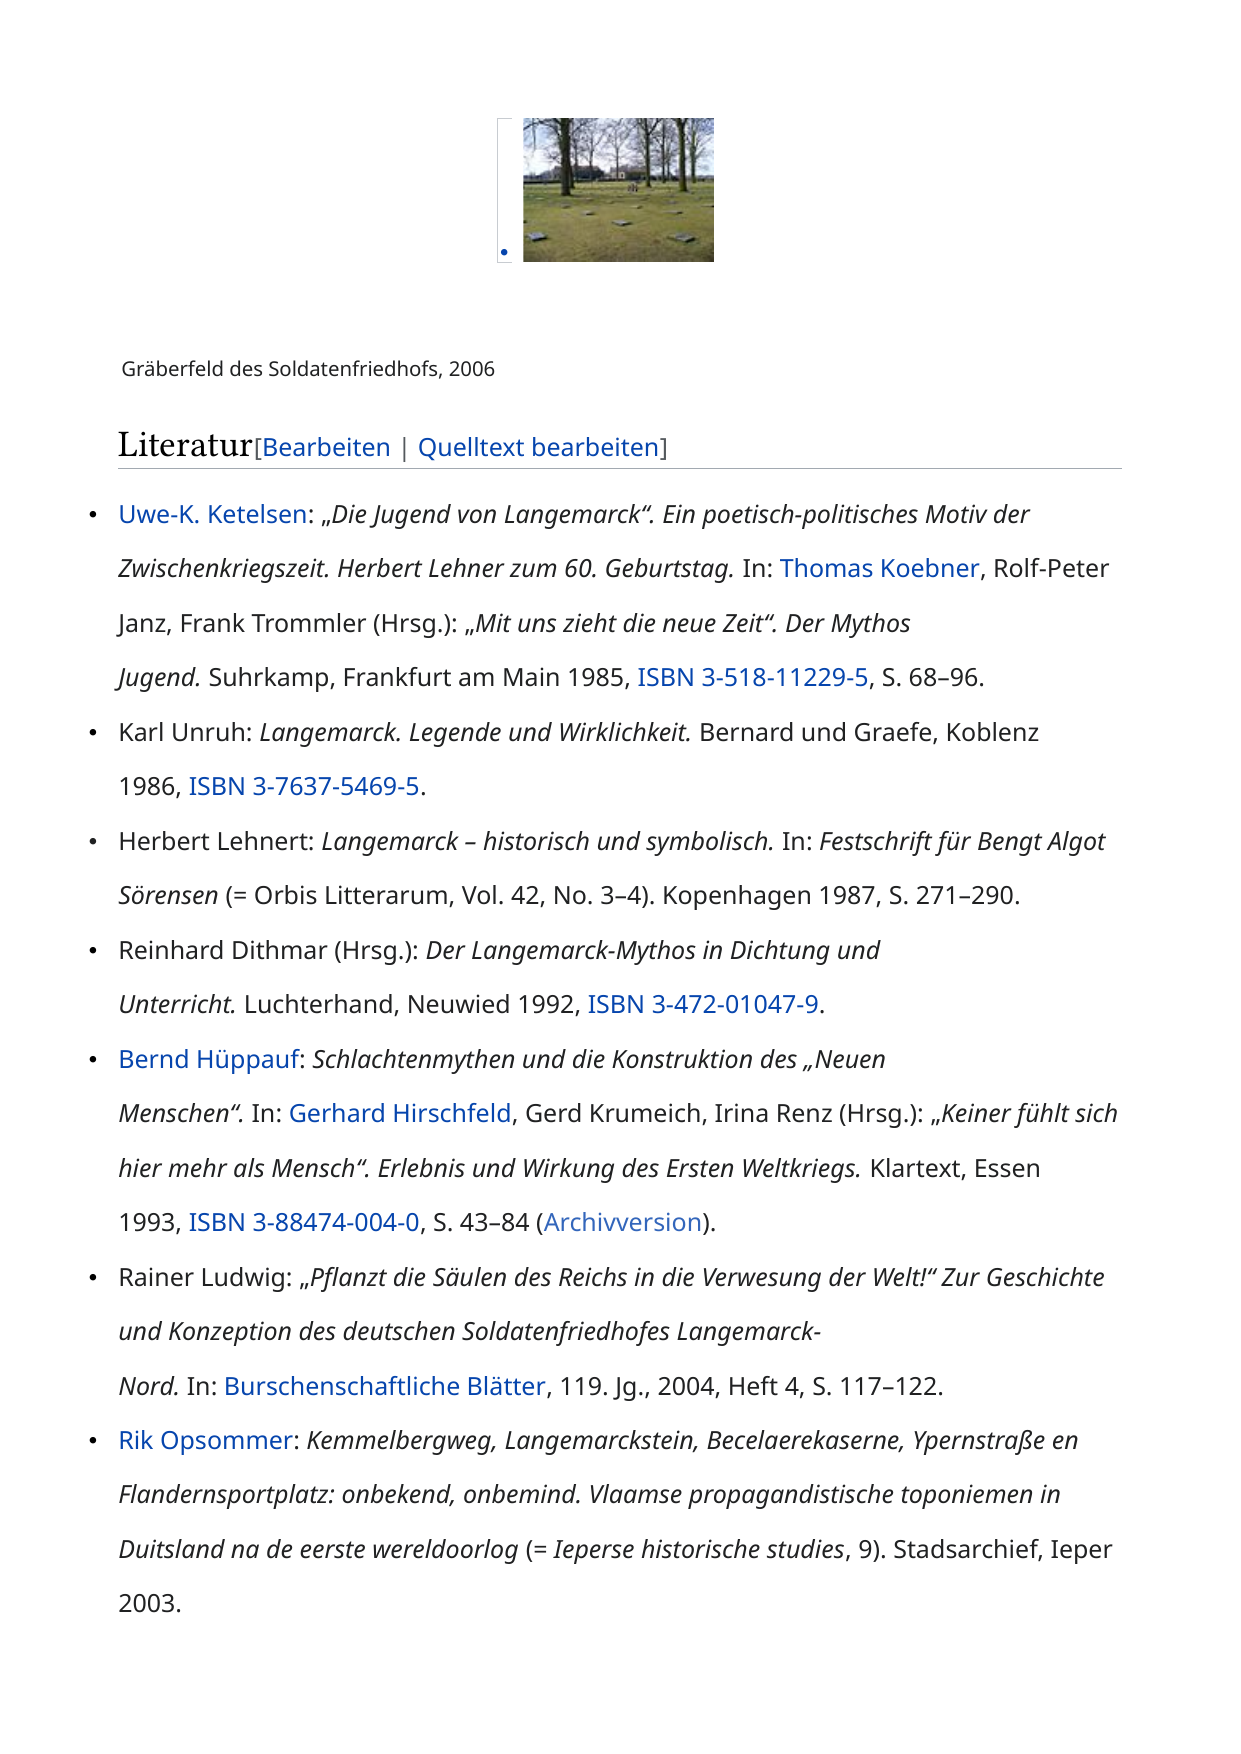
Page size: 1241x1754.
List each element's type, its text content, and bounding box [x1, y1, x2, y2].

list Gräberfeld des Soldatenfriedhofs, 2006 [118, 354, 1119, 382]
list Bernd Hüppauf: Schlachtenmythen und die Konstruktion des „Neuen Menschen“. In: Gerhard Hirschfeld, Gerd Krumeich, Irina Renz (Hrsg.): „Keiner fühlt sich hier mehr als Mensch“. Erlebnis und Wirkung des Ersten Weltkriegs. Klartext, Essen 1993, ISBN 3-88474-004-0, S. 43–84 (Archivversion). [118, 1041, 1122, 1239]
list Karl Unruh: Langemarck. Legende und Wirklichkeit. Bernard und Graefe, Koblenz 1986, ISBN 3-7637-5469-5. [118, 714, 1122, 803]
picture [523, 118, 714, 262]
list Rik Opsommer: Kemmelbergweg, Langemarckstein, Becelaerekaserne, Ypernstraße en Flandernsportplatz: onbekend, onbemind. Vlaamse propagandistische toponiemen in Duitsland na de eerste wereldoorlog (= Ieperse historische studies, 9). Stadsarchief, Ieper 2003. [118, 1423, 1122, 1620]
list Herbert Lehnert: Langemarck – historisch und symbolisch. In: Festschrift für Bengt Algot Sörensen (= Orbis Litterarum, Vol. 42, No. 3–4). Kopenhagen 1987, S. 271–290. [118, 823, 1122, 912]
subtitle Literatur[Bearbeiten | Quelltext bearbeiten] [118, 423, 1122, 468]
list Uwe-K. Ketelsen: „Die Jugend von Langemarck“. Ein poetisch-politisches Motiv der Zwischenkriegszeit. Herbert Lehner zum 60. Geburtstag. In: Thomas Koebner, Rolf-Peter Janz, Frank Trommler (Hrsg.): „Mit uns zieht die neue Zeit“. Der Mythos Jugend. Suhrkamp, Frankfurt am Main 1985, ISBN 3-518-11229-5, S. 68–96. [118, 497, 1122, 694]
list Rainer Ludwig: „Pflanzt die Säulen des Reichs in die Verwesung der Welt!“ Zur Geschichte und Konzeption des deutschen Soldatenfriedhofes Langemarck-Nord. In: Burschenschaftliche Blätter, 119. Jg., 2004, Heft 4, S. 117–122. [118, 1259, 1122, 1402]
list Reinhard Dithmar (Hrsg.): Der Langemarck-Mythos in Dichtung und Unterricht. Luchterhand, Neuwied 1992, ISBN 3-472-01047-9. [118, 932, 1122, 1021]
